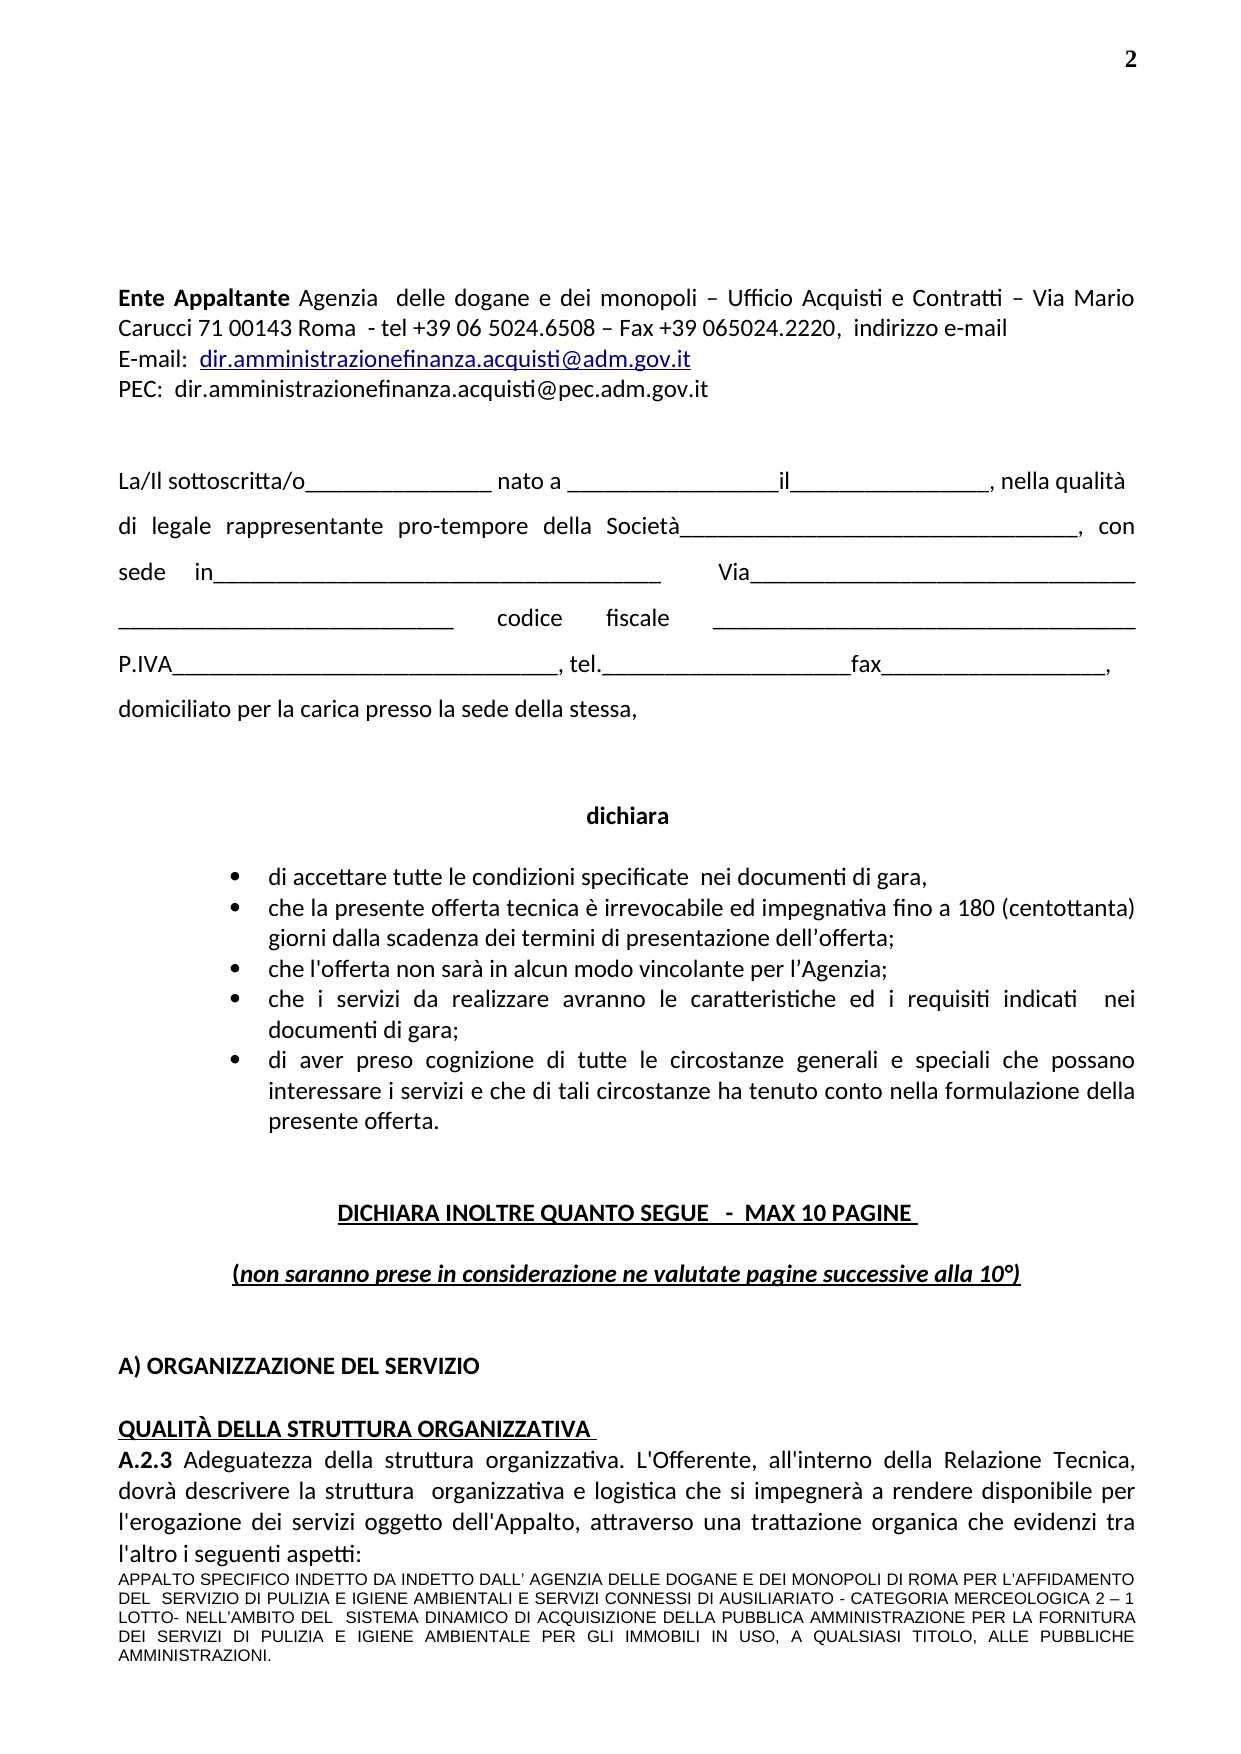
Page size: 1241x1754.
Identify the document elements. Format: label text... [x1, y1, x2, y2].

text QUALITÀ DELLA STRUTTURA ORGANIZZATIVA [118, 1412, 1137, 1443]
text A.2.3 Adeguatezza della struttura organizzativa. L'Offerente, all'interno della Relazione Tecnica, dovrà descrivere la struttura organizzativa e logistica che si impegnerà a rendere disponibile per l'erogazione dei servizi oggetto dell'Appalto, attraverso una trattazione organica che evidenzi tra l'altro i seguenti aspetti: [118, 1443, 1137, 1568]
text Ente Appaltante Agenzia delle dogane e dei monopoli – Ufficio Acquisti e Contratti – Via Mario Carucci 71 00143 Roma - tel +39 06 5024.6508 – Fax +39 065024.2220, indirizzo e-mail [118, 282, 1137, 343]
text PEC: dir.amministrazionefinanza.acquisti@pec.adm.gov.it [118, 373, 1137, 404]
text di legale rappresentante pro-tempore della Società________________________________, con sede in____________________________________ Via_______________________________ ___________________________ codice fiscale __________________________________ P.IVA_______________________________, tel.____________________fax__________________, [118, 511, 1137, 678]
list di aver preso cognizione di tutte le circostanze generali e speciali che possano interessare i servizi e che di tali circostanze ha tenuto conto nella formulazione della presente offerta. [231, 1044, 1137, 1136]
text E-mail: dir.amministrazionefinanza.acquisti@adm.gov.it [118, 343, 1137, 373]
list di accettare tutte le condizioni specificate nei documenti di gara, [231, 861, 1137, 892]
text A) ORGANIZZAZIONE DEL SERVIZIO [118, 1349, 1137, 1381]
text La/Il sottoscritta/o_______________ nato a _________________il________________, nella qualità [118, 465, 1137, 495]
text domiciliato per la carica presso la sede della stessa, [118, 693, 1137, 724]
list che l'offerta non sarà in alcun modo vincolante per l’Agenzia; [231, 953, 1137, 983]
list che la presente offerta tecnica è irrevocabile ed impegnativa fino a 180 (centottanta) giorni dalla scadenza dei termini di presentazione dell’offerta; [231, 892, 1137, 953]
text DICHIARA INOLTRE QUANTO SEGUE - MAX 10 PAGINE [118, 1197, 1137, 1227]
text (non saranno prese in considerazione ne valutate pagine successive alla 10°) [118, 1258, 1137, 1288]
list che i servizi da realizzare avranno le caratteristiche ed i requisiti indicati nei documenti di gara; [231, 983, 1137, 1044]
text dichiara [118, 800, 1137, 831]
